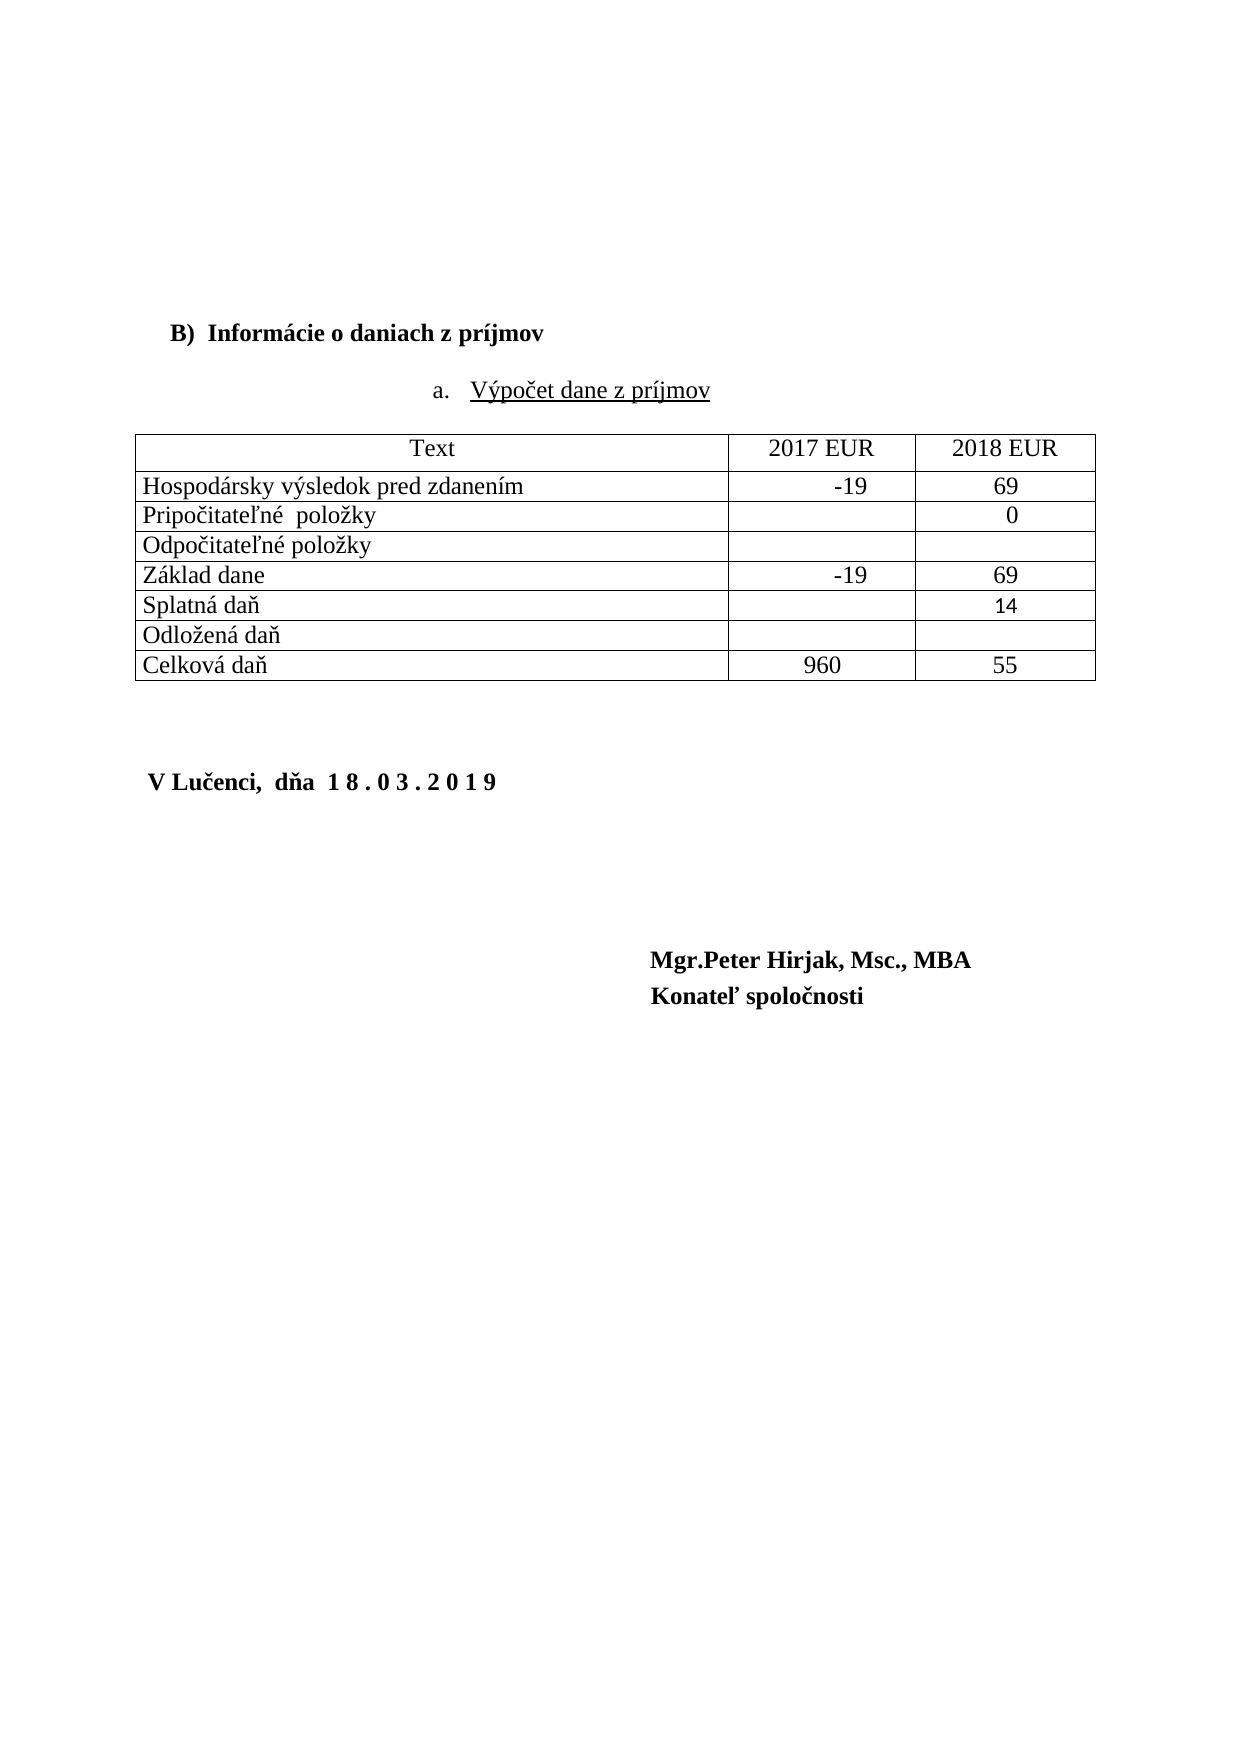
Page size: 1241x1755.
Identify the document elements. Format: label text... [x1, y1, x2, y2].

table_cell 69 [916, 472, 1095, 501]
table_cell Odložená daň [136, 621, 728, 650]
table_cell [729, 532, 915, 561]
table_cell Základ dane [136, 562, 728, 590]
table_cell 55 [916, 651, 1095, 680]
table_header 2018 EUR [916, 435, 1095, 471]
subtitle V Lučenci, dňa 18.03.2019 [147, 767, 1107, 796]
table_cell 960 [729, 651, 915, 680]
table_cell 69 [916, 562, 1095, 590]
list Výpočet dane z príjmov [432, 375, 1107, 404]
table_cell Pripočitateľné položky [136, 502, 728, 531]
table_cell [916, 532, 1095, 561]
table_cell -19 [729, 472, 915, 501]
table_header Text [136, 435, 728, 471]
table_cell Hospodársky výsledok pred zdanením [136, 472, 728, 501]
table_cell Splatná daň [136, 591, 728, 620]
text Konateľ spoločnosti [125, 981, 1031, 1010]
table_cell -19 [729, 562, 915, 590]
table_cell [916, 621, 1095, 650]
table_cell Celková daň [136, 651, 728, 680]
table_header 2017 EUR [729, 435, 915, 471]
table_cell [729, 591, 915, 620]
table_cell 14 [916, 591, 1095, 620]
text Mgr.Peter Hirjak, Msc., MBA [125, 945, 1031, 974]
list Informácie o daniach z príjmov [170, 318, 1107, 347]
table_cell [729, 502, 915, 531]
table_cell Odpočitateľné položky [136, 532, 728, 561]
table_cell 0 [916, 502, 1095, 531]
table_cell [729, 621, 915, 650]
